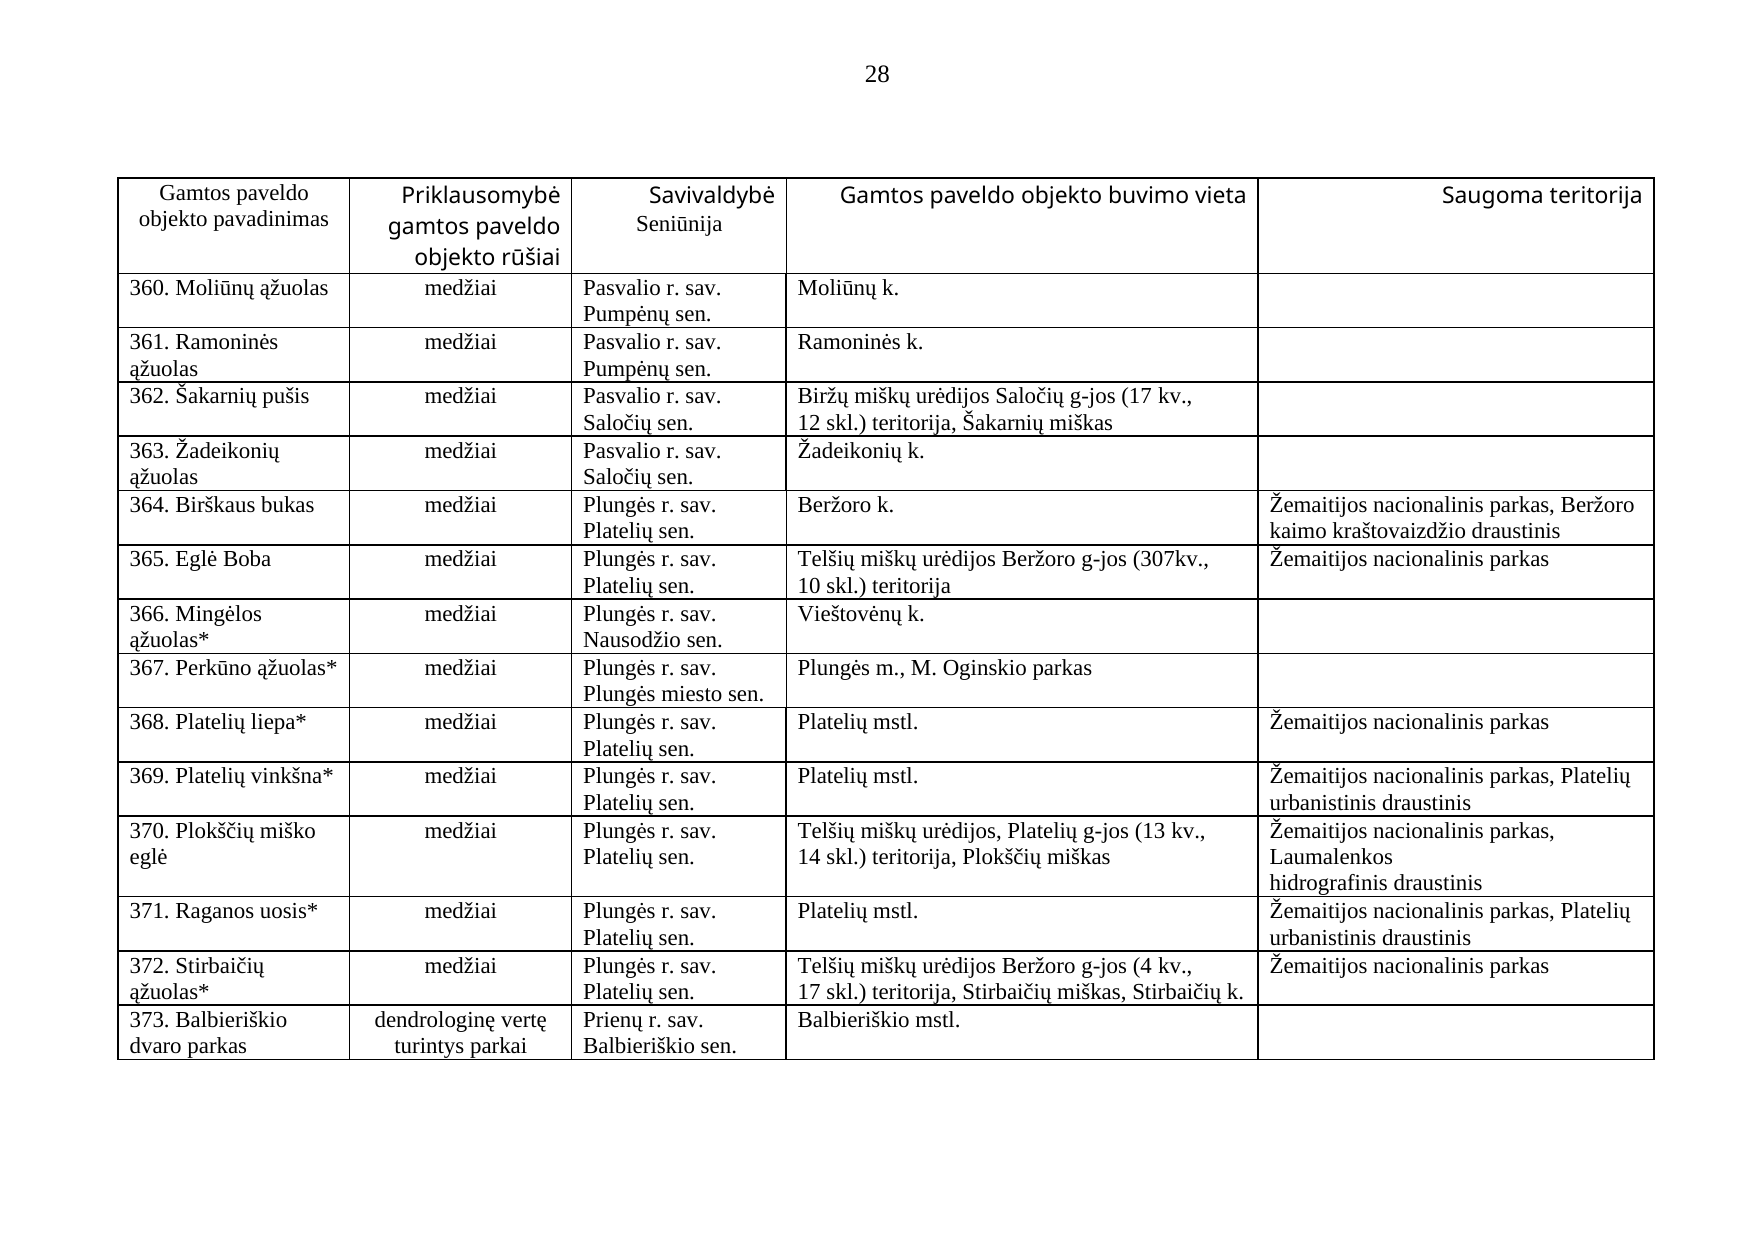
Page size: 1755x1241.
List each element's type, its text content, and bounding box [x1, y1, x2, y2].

table_cell Moliūnų k. [787, 274, 1257, 327]
table_cell Žadeikonių k. [787, 437, 1257, 489]
table_cell Plungės r. sav. Nausodžio sen. [572, 600, 786, 652]
table_header Savivaldybė Seniūnija [572, 179, 786, 272]
table_cell Pasvalio r. sav. Pumpėnų sen. [572, 274, 785, 327]
table_cell Žemaitijos nacionalinis parkas, Beržoro kaimo kraštovaizdžio draustinis [1259, 491, 1653, 544]
table_cell Vieštovėnų k. [787, 600, 1257, 652]
table_cell Balbieriškio mstl. [787, 1006, 1257, 1059]
table_cell Telšių miškų urėdijos Beržoro g-jos (4 kv., 17 skl.) teritorija, Stirbaičių miškas, Stirbaičių k. [787, 952, 1257, 1004]
table_cell Plungės r. sav. Platelių sen. [572, 897, 785, 950]
table_cell Žemaitijos nacionalinis parkas, Platelių urbanistinis draustinis [1259, 897, 1653, 950]
table_cell Žemaitijos nacionalinis parkas [1259, 952, 1653, 1004]
table_cell 367. Perkūno ąžuolas* [119, 654, 349, 707]
table_cell Telšių miškų urėdijos, Platelių g-jos (13 kv., 14 skl.) teritorija, Plokščių miškas [787, 817, 1257, 896]
table_cell [1259, 654, 1653, 707]
table_cell Plungės r. sav. Platelių sen. [572, 546, 786, 598]
table_cell Pasvalio r. sav. Saločių sen. [572, 437, 785, 489]
table_cell Beržoro k. [787, 491, 1257, 544]
table_cell [1259, 328, 1653, 381]
table_cell medžiai [350, 491, 571, 544]
table_header Gamtos paveldo objekto pavadinimas [119, 179, 349, 272]
table_cell [1259, 437, 1653, 489]
table_cell 364. Birškaus bukas [119, 491, 349, 544]
table_cell 371. Raganos uosis* [119, 897, 349, 950]
table_cell Platelių mstl. [787, 708, 1257, 761]
table_cell medžiai [350, 546, 571, 598]
table_cell 360. Moliūnų ąžuolas [119, 274, 349, 327]
table_cell Žemaitijos nacionalinis parkas [1259, 546, 1653, 598]
table_header Saugoma teritorija [1259, 179, 1653, 272]
table_cell Platelių mstl. [787, 763, 1257, 815]
table_cell [1259, 274, 1653, 327]
table_cell 372. Stirbaičių ąžuolas* [119, 952, 349, 1004]
table_cell Plungės r. sav. Platelių sen. [572, 708, 785, 761]
table_header Gamtos paveldo objekto buvimo vieta [787, 179, 1257, 272]
table_cell 370. Plokščių miško eglė [119, 817, 349, 896]
table_cell medžiai [350, 708, 571, 761]
table_cell medžiai [350, 952, 571, 1004]
table_cell Žemaitijos nacionalinis parkas, Platelių urbanistinis draustinis [1259, 763, 1653, 815]
table_cell Telšių miškų urėdijos Beržoro g-jos (307kv., 10 skl.) teritorija [787, 546, 1257, 598]
table_cell medžiai [350, 328, 571, 381]
table_cell medžiai [350, 817, 571, 896]
table_cell medžiai [350, 897, 571, 950]
table_cell Pasvalio r. sav. Saločių sen. [572, 383, 785, 435]
table_cell Plungės r. sav. Platelių sen. [572, 952, 785, 1004]
table_cell Ramoninės k. [787, 328, 1257, 381]
table_cell 365. Eglė Boba [119, 546, 349, 598]
table_cell 373. Balbieriškio dvaro parkas [119, 1006, 349, 1059]
table_cell 366. Mingėlos ąžuolas* [119, 600, 349, 652]
table_cell Plungės r. sav. Platelių sen. [572, 763, 785, 815]
table_cell 369. Platelių vinkšna* [119, 763, 349, 815]
table_cell medžiai [350, 763, 571, 815]
table_cell [1259, 600, 1653, 652]
table_cell medžiai [350, 383, 571, 435]
table_cell dendrologinę vertę turintys parkai [350, 1006, 571, 1059]
table_cell Prienų r. sav. Balbieriškio sen. [572, 1006, 785, 1059]
table_cell 368. Platelių liepa* [119, 708, 349, 761]
table_header Priklausomybė gamtos paveldo objekto rūšiai [350, 179, 571, 272]
table_cell Žemaitijos nacionalinis parkas [1259, 708, 1653, 761]
table_cell medžiai [350, 654, 571, 707]
table_cell [1259, 383, 1653, 435]
table_cell 362. Šakarnių pušis [119, 383, 349, 435]
table_cell Pasvalio r. sav. Pumpėnų sen. [572, 328, 785, 381]
table_cell Plungės r. sav. Platelių sen. [572, 817, 785, 896]
table_cell Žemaitijos nacionalinis parkas, Laumalenkos hidrografinis draustinis [1259, 817, 1653, 896]
table_cell [1259, 1006, 1653, 1059]
table_cell medžiai [350, 437, 571, 489]
table_cell Platelių mstl. [787, 897, 1257, 950]
table_cell medžiai [350, 274, 571, 327]
table_cell Plungės r. sav. Platelių sen. [572, 491, 786, 544]
table_cell Plungės m., M. Oginskio parkas [787, 654, 1257, 707]
table_cell medžiai [350, 600, 571, 652]
table_cell Plungės r. sav. Plungės miesto sen. [572, 654, 786, 707]
table_cell 361. Ramoninės ąžuolas [119, 328, 349, 381]
table_cell Biržų miškų urėdijos Saločių g-jos (17 kv., 12 skl.) teritorija, Šakarnių miškas [787, 383, 1257, 435]
table_cell 363. Žadeikonių ąžuolas [119, 437, 349, 489]
